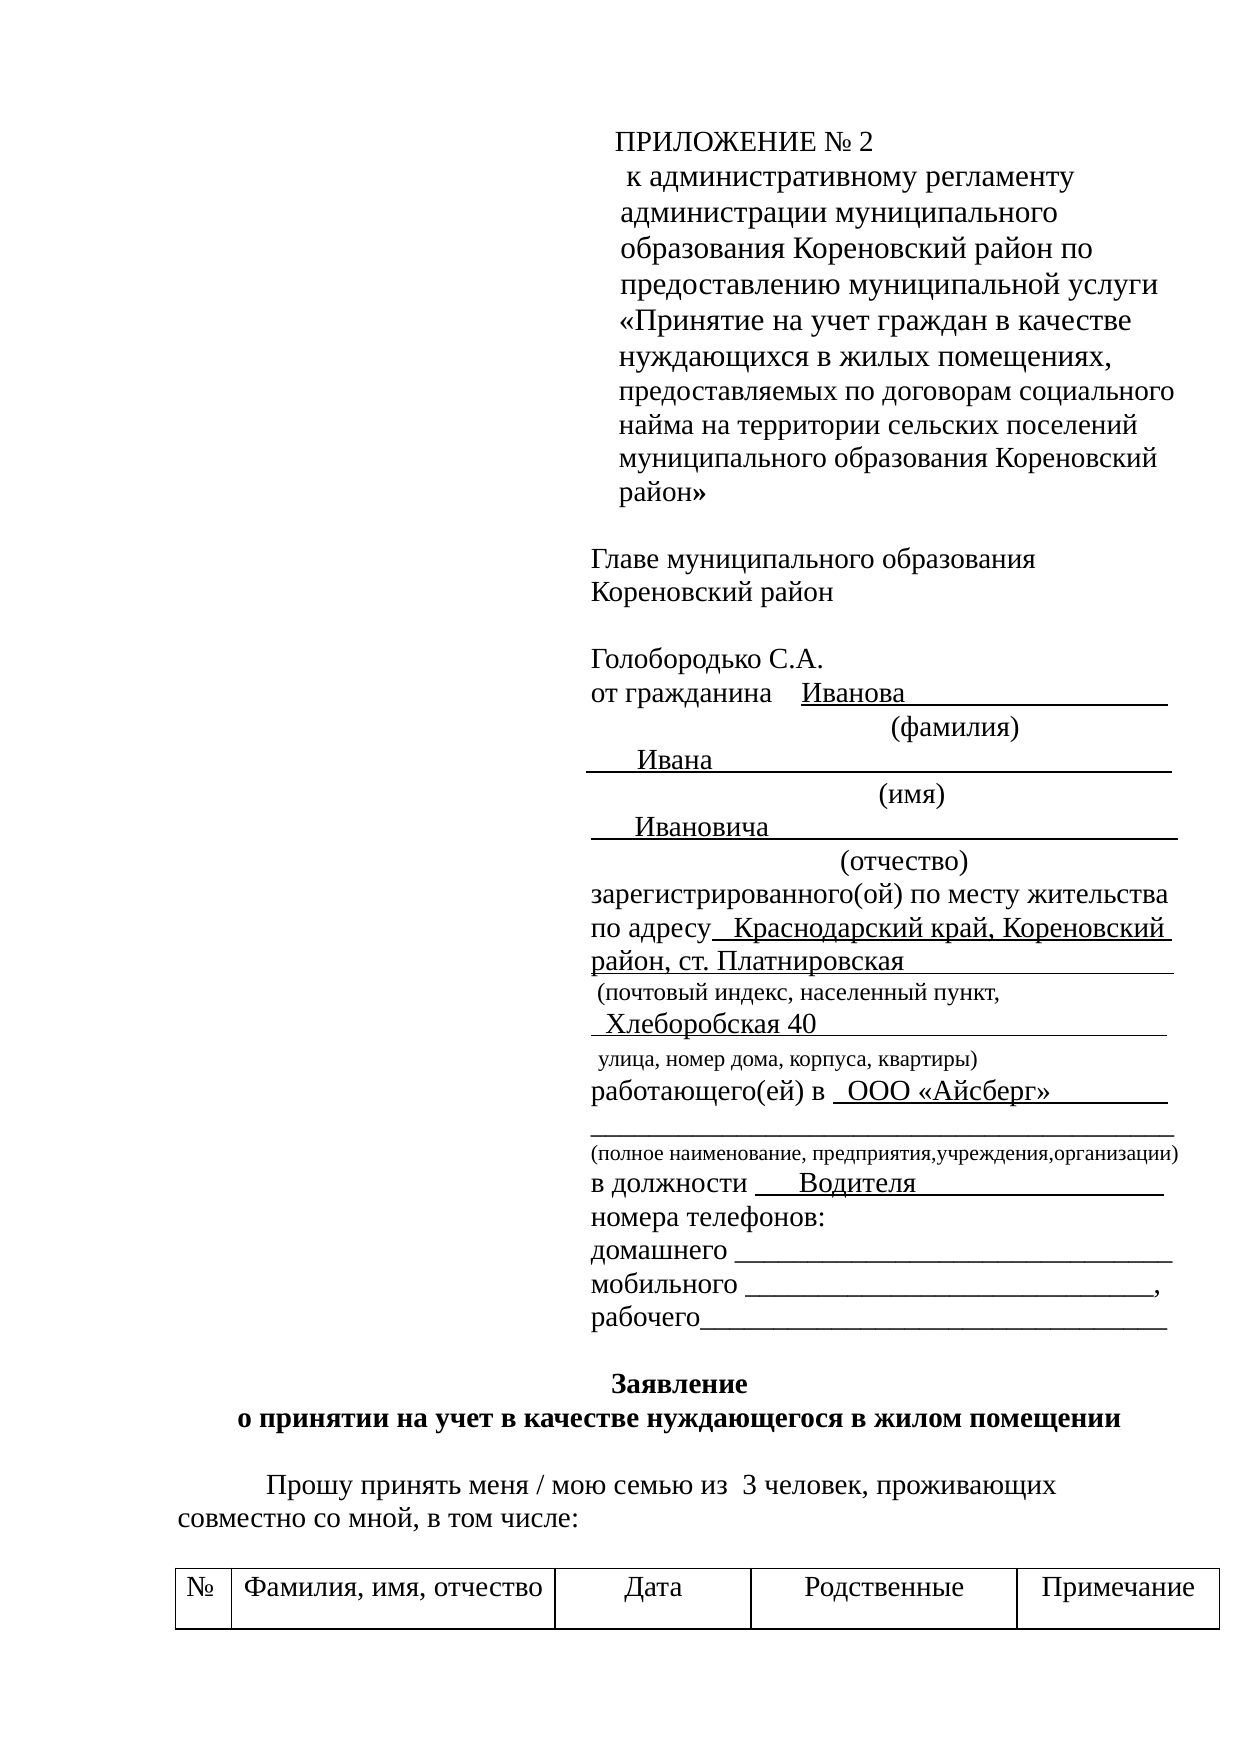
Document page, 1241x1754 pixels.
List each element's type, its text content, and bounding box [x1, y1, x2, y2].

text предоставлению муниципальной услуги [552, 265, 1181, 301]
text в должности Водителя [177, 1165, 1181, 1199]
text Главе муниципального образования [177, 541, 1181, 574]
text Заявление [177, 1366, 1181, 1400]
text администрации муниципального образования Кореновский район по [620, 193, 1181, 265]
text Кореновский район [177, 574, 1181, 608]
table_header Примечание [1018, 1569, 1219, 1628]
text о принятии на учет в качестве нуждающегося в жилом помещении [177, 1400, 1181, 1433]
table_header Дата [556, 1569, 750, 1628]
text (отчество) [177, 843, 1181, 876]
text по адресу Краснодарский край, Кореновский [591, 910, 1181, 943]
table_header № [176, 1569, 231, 1628]
text работающего(ей) в ООО «Айсберг» [297, 1073, 1181, 1106]
text от гражданина Иванова (фамилия) [591, 675, 1181, 742]
text (почтовый индекс, населенный пункт, [591, 977, 1181, 1006]
table_header Фамилия, имя, отчество [232, 1569, 554, 1628]
text к административному регламенту [177, 158, 1181, 193]
text номера телефонов: [177, 1199, 1181, 1232]
table_header Родственные [752, 1569, 1016, 1628]
text зарегистрированного(ой) по месту жительства [177, 876, 1181, 910]
text Голобородько С.А. [177, 642, 1181, 675]
text Ивана (имя) [177, 742, 1181, 809]
text ПРИЛОЖЕНИЕ № 2 [177, 124, 1181, 158]
text район, ст. Платнировская [591, 943, 1181, 977]
text домашнего ______________________________ [177, 1232, 1181, 1266]
text рабочего________________________________ [177, 1299, 1181, 1333]
text ________________________________________ [297, 1106, 1181, 1140]
text улица, номер дома, корпуса, квартиры) [177, 1039, 1181, 1073]
text Ивановича [177, 809, 1181, 843]
text Хлеборобская 40 [177, 1006, 1181, 1039]
text «Принятие на учет граждан в качестве нуждающихся в жилых помещениях, предоставляемых по договорам социального найма на территории сельских поселений муниципального образования Кореновский район» [619, 301, 1181, 507]
text Прошу принять меня / мою семью из 3 человек, проживающих совместно со мной, в том числе: [177, 1467, 1181, 1534]
text мобильного ____________________________, [591, 1266, 1181, 1299]
text (полное наименование, предприятия,учреждения,организации) [177, 1140, 1181, 1165]
